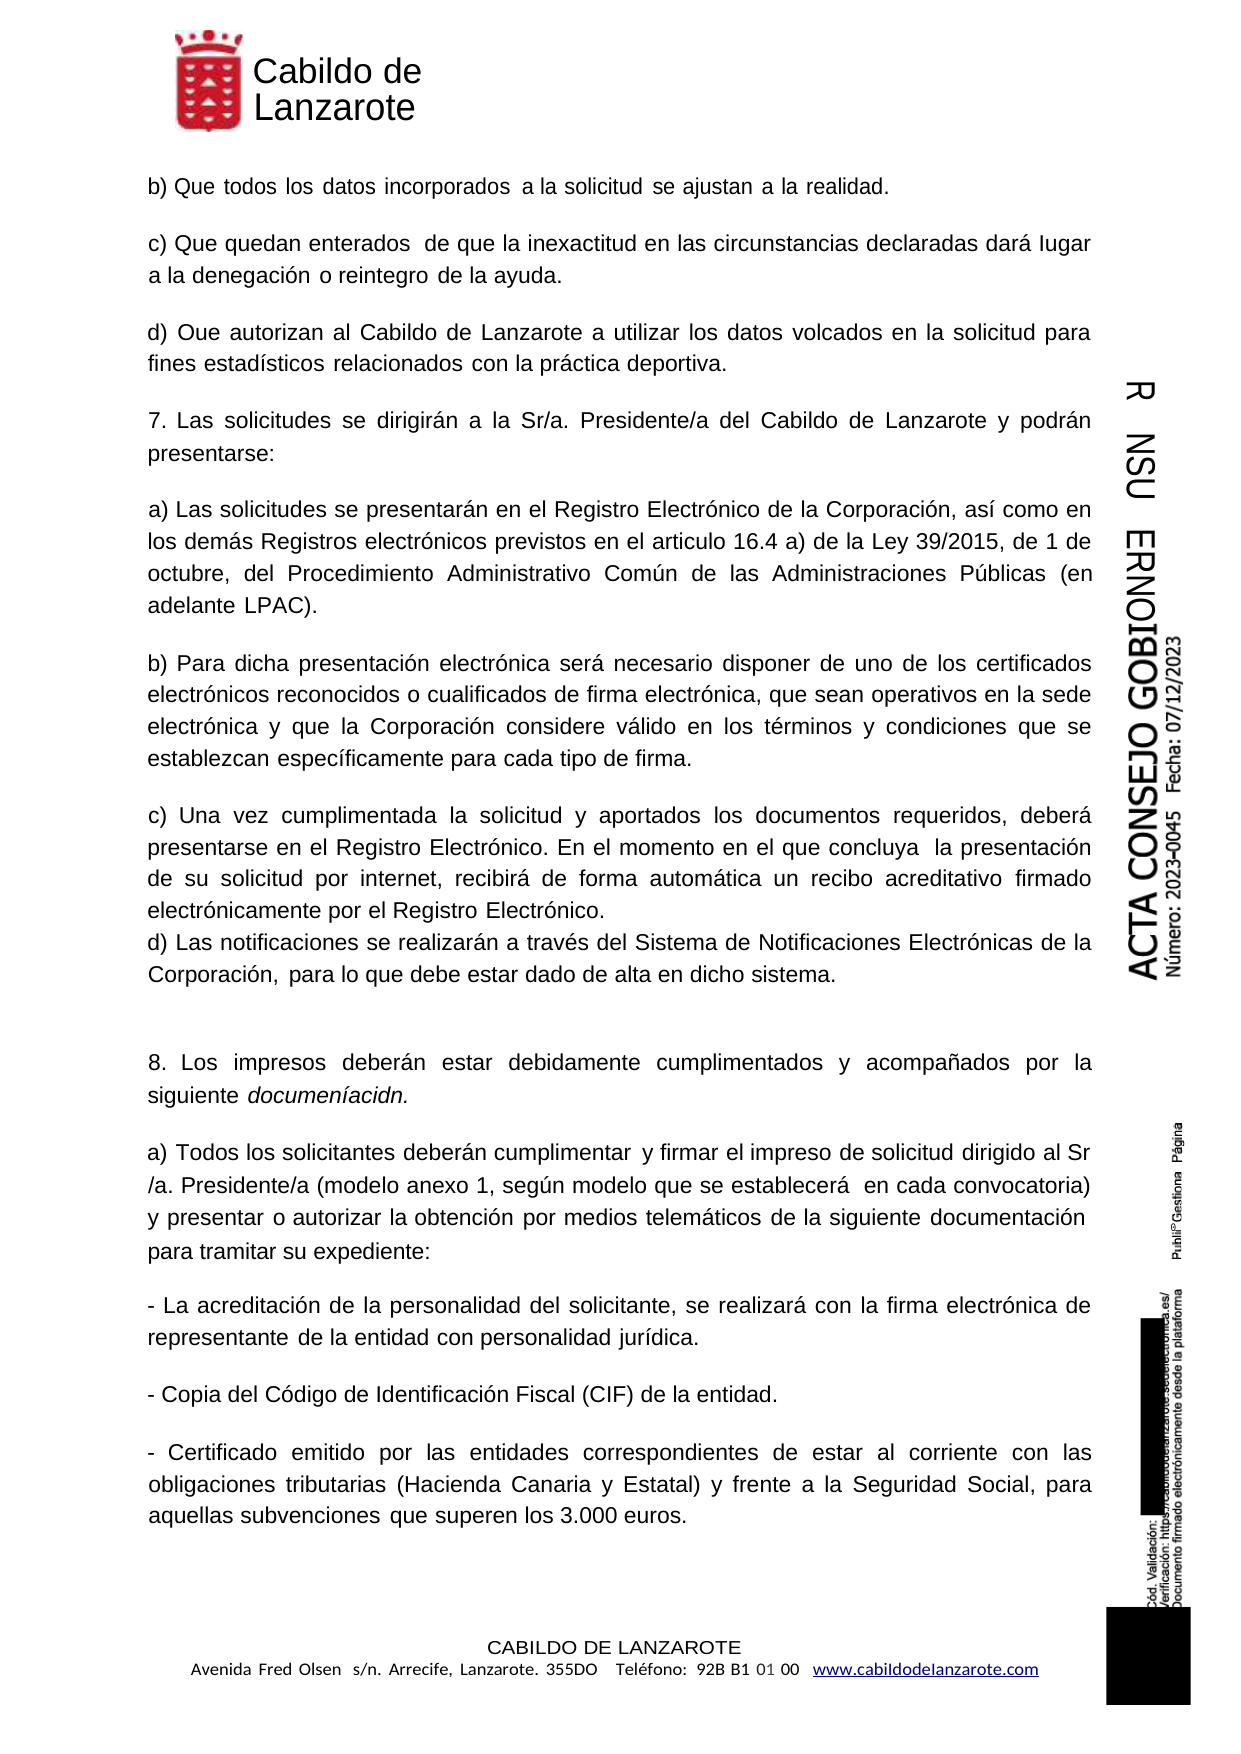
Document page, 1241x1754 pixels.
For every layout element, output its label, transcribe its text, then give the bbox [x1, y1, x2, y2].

list Oue autorizan al Cabildo de Lanzarote a utilizar los datos volcados en la solicitud para fines estadísticos relacionados con la práctica deportiva. [147, 319, 1092, 376]
list ERNO [1118, 529, 1165, 625]
picture [1128, 623, 1184, 981]
list Que quedan enterados de que la inexactitud en las circunstancias declaradas dará Iugar a la denegación o reintegro de la ayuda. [148, 230, 1091, 288]
text /a. Presidente/a (modelo anexo 1, según modelo que se establecerá en cada convocatoria) y presentar o autorizar la obtención por medios telemáticos de la siguiente documentación [147, 1172, 1091, 1230]
text 0 [1170, 1222, 1176, 1235]
list Certificado emitido por las entidades correspondientes de estar al corriente con las obligaciones tributarias (Hacienda Canaria y Estatal) y frente a la Seguridad Social, para aquellas subvenciones que superen los 3.000 euros. [147, 1439, 1092, 1529]
list Los impresos deberán estar debidamente cumplimentados y acompañados por la siguiente documeníacidn. [147, 1049, 1093, 1108]
picture [1171, 1123, 1185, 1162]
list Las solicitudes se dirigirán a la Sr/a. Presidente/a del Cabildo de Lanzarote y podrán presentarse: [147, 407, 1092, 466]
picture [1106, 1289, 1191, 1705]
list Las notificaciones se realizarán a través del Sistema de Notificaciones Electrónicas de la Corporación, para lo que debe estar dado de alta en dicho sistema. [147, 929, 1093, 987]
list R [1118, 380, 1165, 403]
list Una vez cumplimentada la solicitud y aportados los documentos requeridos, deberá presentarse en el Registro Electrónico. En el momento en el que concluya la presentación de su solicitud por internet, recibirá de forma automática un recibo acreditativo firmado electrónicamente por el Registro Electrónico. [147, 802, 1092, 923]
picture [1171, 1172, 1182, 1222]
list Las solicitudes se presentarán en el Registro Electrónico de la Corporación, así como en los demás Registros electrónicos previstos en el articulo 16.4 a) de la Ley 39/2015, de 1 de octubre, del Procedimiento Administrativo Común de las Administraciones Públicas (en adelante LPAC). [147, 496, 1093, 618]
picture [1171, 1230, 1182, 1259]
picture [175, 30, 243, 132]
list Que todos los datos incorporados a la solicitud se ajustan a la realidad. [147, 173, 1203, 199]
list NSU [1118, 432, 1165, 503]
list Copia del Código de Identificación Fiscal (CIF) de la entidad. [147, 1381, 1106, 1408]
list Para dicha presentación electrónica será necesario disponer de uno de los certificados electrónicos reconocidos o cualificados de firma electrónica, que sean operativos en la sede electrónica y que la Corporación considere válido en los términos y condiciones que se establezcan específicamente para cada tipo de firma. [147, 649, 1092, 771]
list La acreditación de la personalidad del solicitante, se realizará con la firma electrónica de representante de la entidad con personalidad jurídica. [147, 1292, 1092, 1351]
list Todos los solicitantes deberán cumplimentar y firmar el impreso de solicitud dirigido al Sr [147, 1139, 1203, 1166]
text para tramitar su expediente: [147, 1236, 1203, 1265]
